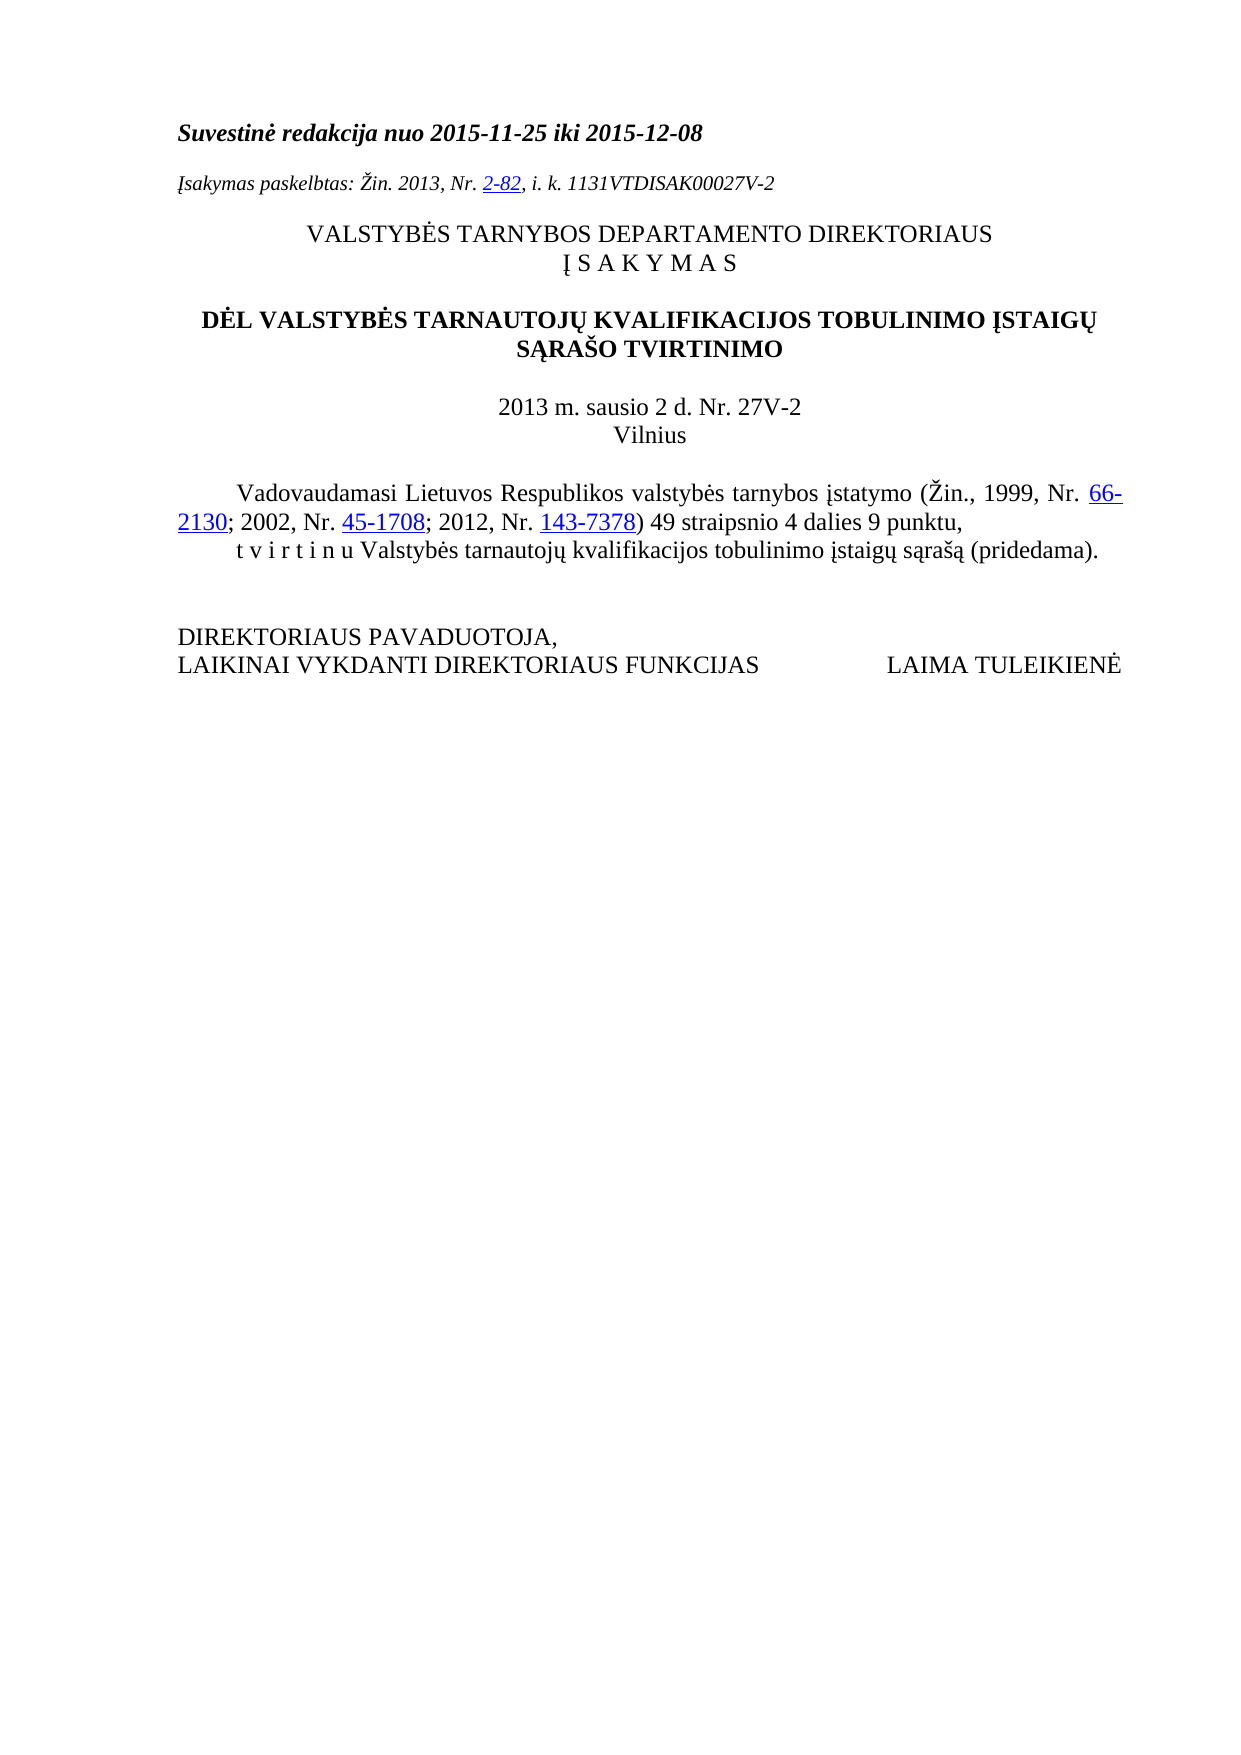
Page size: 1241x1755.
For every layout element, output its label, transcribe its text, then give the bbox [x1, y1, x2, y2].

text DĖL VALSTYBĖS TARNAUTOJŲ KVALIFIKACIJOS TOBULINIMO ĮSTAIGŲ SĄRAŠO TVIRTINIMO [177, 305, 1122, 363]
text VALSTYBĖS TARNYBOS DEPARTAMENTO DIREKTORIAUS [177, 219, 1122, 248]
text Suvestinė redakcija nuo 2015-11-25 iki 2015-12-08 [177, 118, 1122, 147]
text Įsakymas paskelbtas: Žin. 2013, Nr. 2-82, i. k. 1131VTDISAK00027V-2 [177, 171, 1122, 195]
text laikinai vykdanti direktoriaus funkcijas Laima Tuleikienė [177, 650, 1122, 679]
text t v i r t i n u Valstybės tarnautojų kvalifikacijos tobulinimo įstaigų sąrašą (pridedama). [177, 535, 1122, 564]
text Vilnius [177, 420, 1122, 449]
text 2013 m. sausio 2 d. Nr. 27V-2 [177, 392, 1122, 420]
text Vadovaudamasi Lietuvos Respublikos valstybės tarnybos įstatymo (Žin., 1999, Nr. 66-2130; 2002, Nr. 45-1708; 2012, Nr. 143-7378) 49 straipsnio 4 dalies 9 punktu, [177, 478, 1122, 535]
text Į S A K Y M A S [177, 248, 1122, 277]
text Direktoriaus pavaduotoja, [177, 622, 1122, 650]
